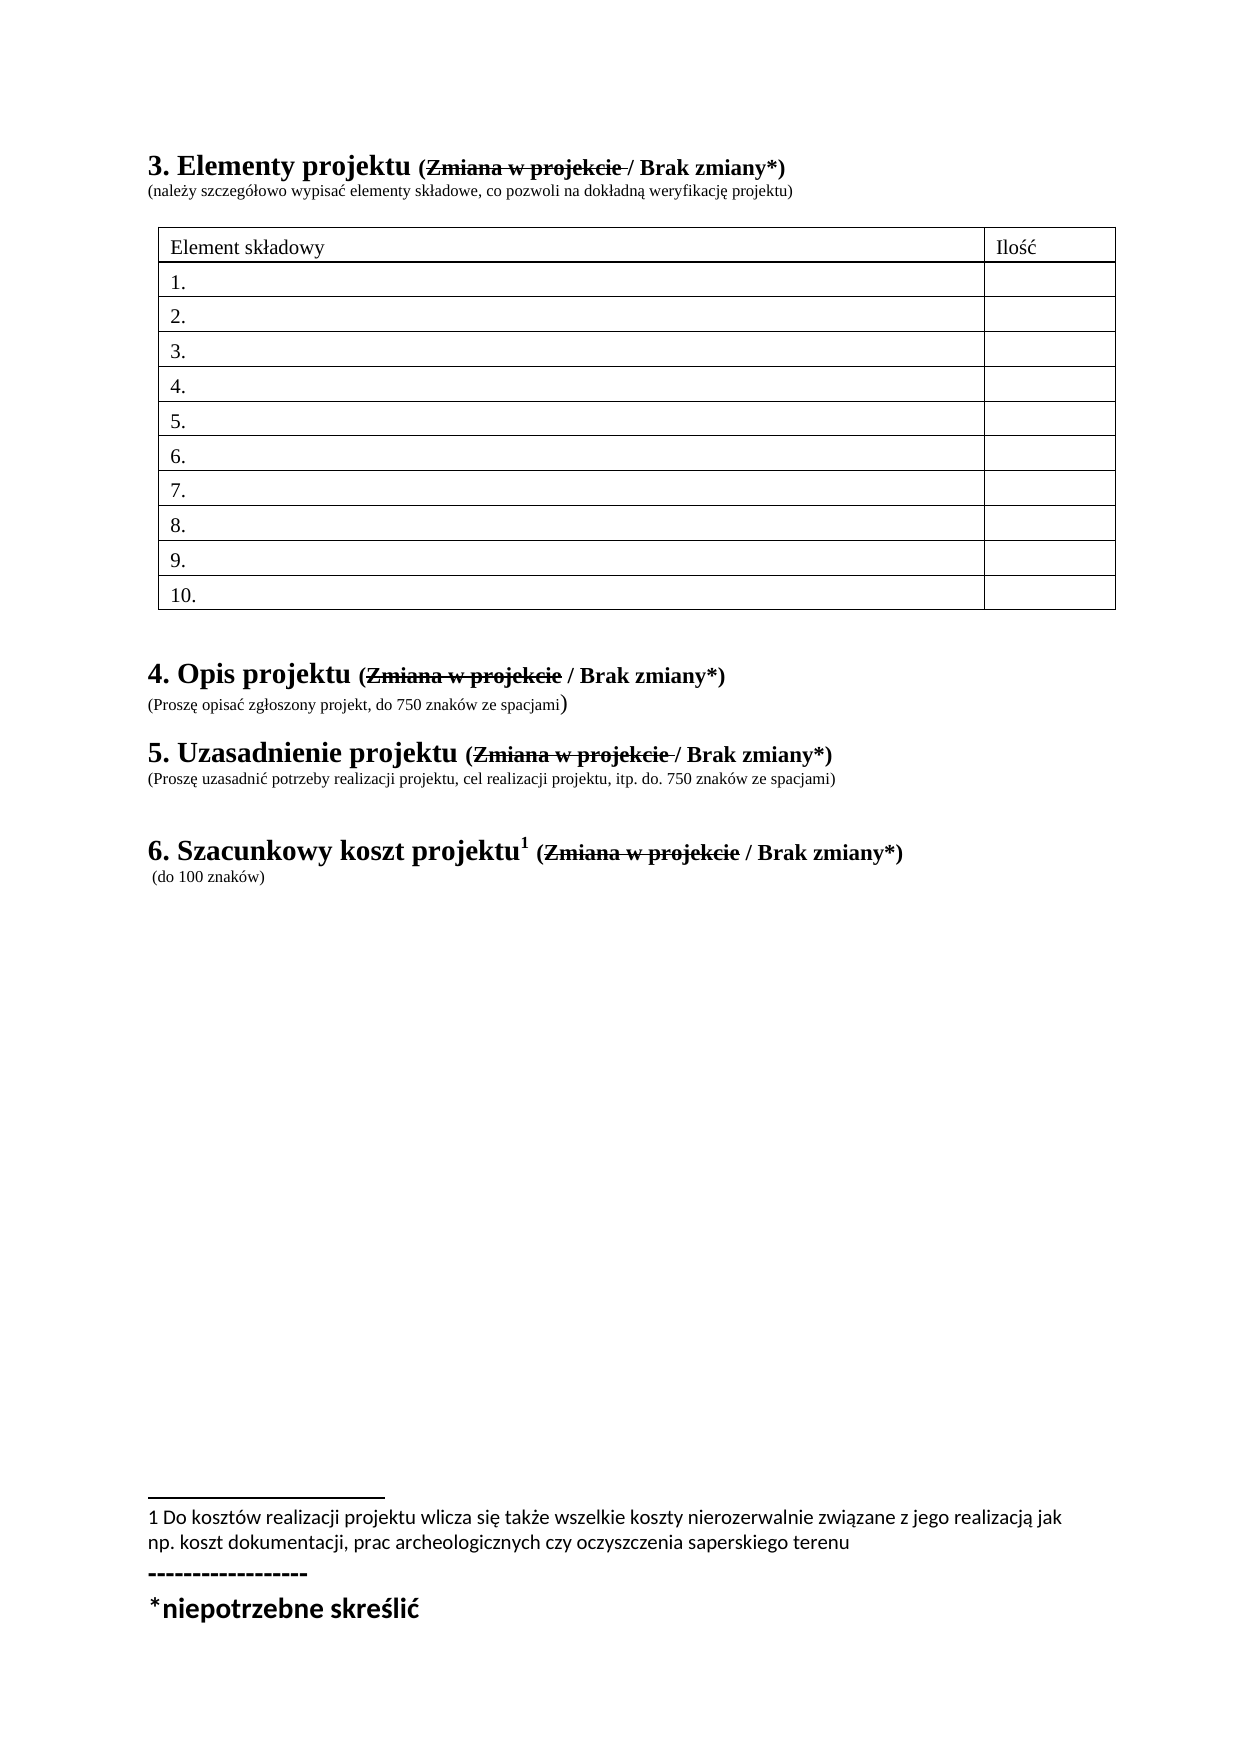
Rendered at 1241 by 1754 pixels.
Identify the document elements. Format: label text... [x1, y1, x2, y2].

table_header Element składowy [159, 228, 984, 261]
text 4. Opis projektu (Zmiana w projekcie / Brak zmiany*) [148, 656, 1093, 689]
table_cell [985, 402, 1115, 435]
text 5. Uzasadnienie projektu (Zmiana w projekcie / Brak zmiany*) [148, 735, 1093, 768]
table_cell 4. [159, 367, 984, 401]
table_cell 6. [159, 436, 984, 470]
table_cell 8. [159, 506, 984, 540]
table_cell 7. [159, 471, 984, 505]
table_cell [985, 471, 1115, 505]
table_cell 2. [159, 297, 984, 331]
table_cell [985, 576, 1115, 609]
text (Proszę opisać zgłoszony projekt, do 750 znaków ze spacjami) [148, 689, 1093, 716]
table_cell [985, 263, 1115, 296]
table_cell 3. [159, 332, 984, 366]
table_cell [985, 297, 1115, 331]
text 3. Elementy projektu (Zmiana w projekcie / Brak zmiany*) [148, 148, 1093, 181]
table_cell 1. [159, 263, 984, 296]
table_cell [985, 541, 1115, 574]
table_cell [985, 506, 1115, 540]
table_cell 10. [159, 576, 984, 609]
text (Proszę uzasadnić potrzeby realizacji projektu, cel realizacji projektu, itp. do. 750 znaków ze spacjami) [148, 768, 1093, 788]
text (należy szczegółowo wypisać elementy składowe, co pozwoli na dokładną weryfikację projektu) [148, 181, 1093, 200]
text (do 100 znaków) [148, 867, 1093, 886]
text Do kosztów realizacji projektu wlicza się także wszelkie koszty nierozerwalnie związane z jego realizacją jak np. koszt dokumentacji, prac archeologicznych czy oczyszczenia saperskiego terenu [148, 1504, 1093, 1555]
text 6. Szacunkowy koszt projektu (Zmiana w projekcie / Brak zmiany*) [148, 833, 1093, 867]
table_cell 5. [159, 402, 984, 435]
table_cell 9. [159, 541, 984, 574]
table_header Ilość [985, 228, 1115, 261]
table_cell [985, 332, 1115, 366]
table_cell [985, 367, 1115, 401]
table_cell [985, 436, 1115, 470]
